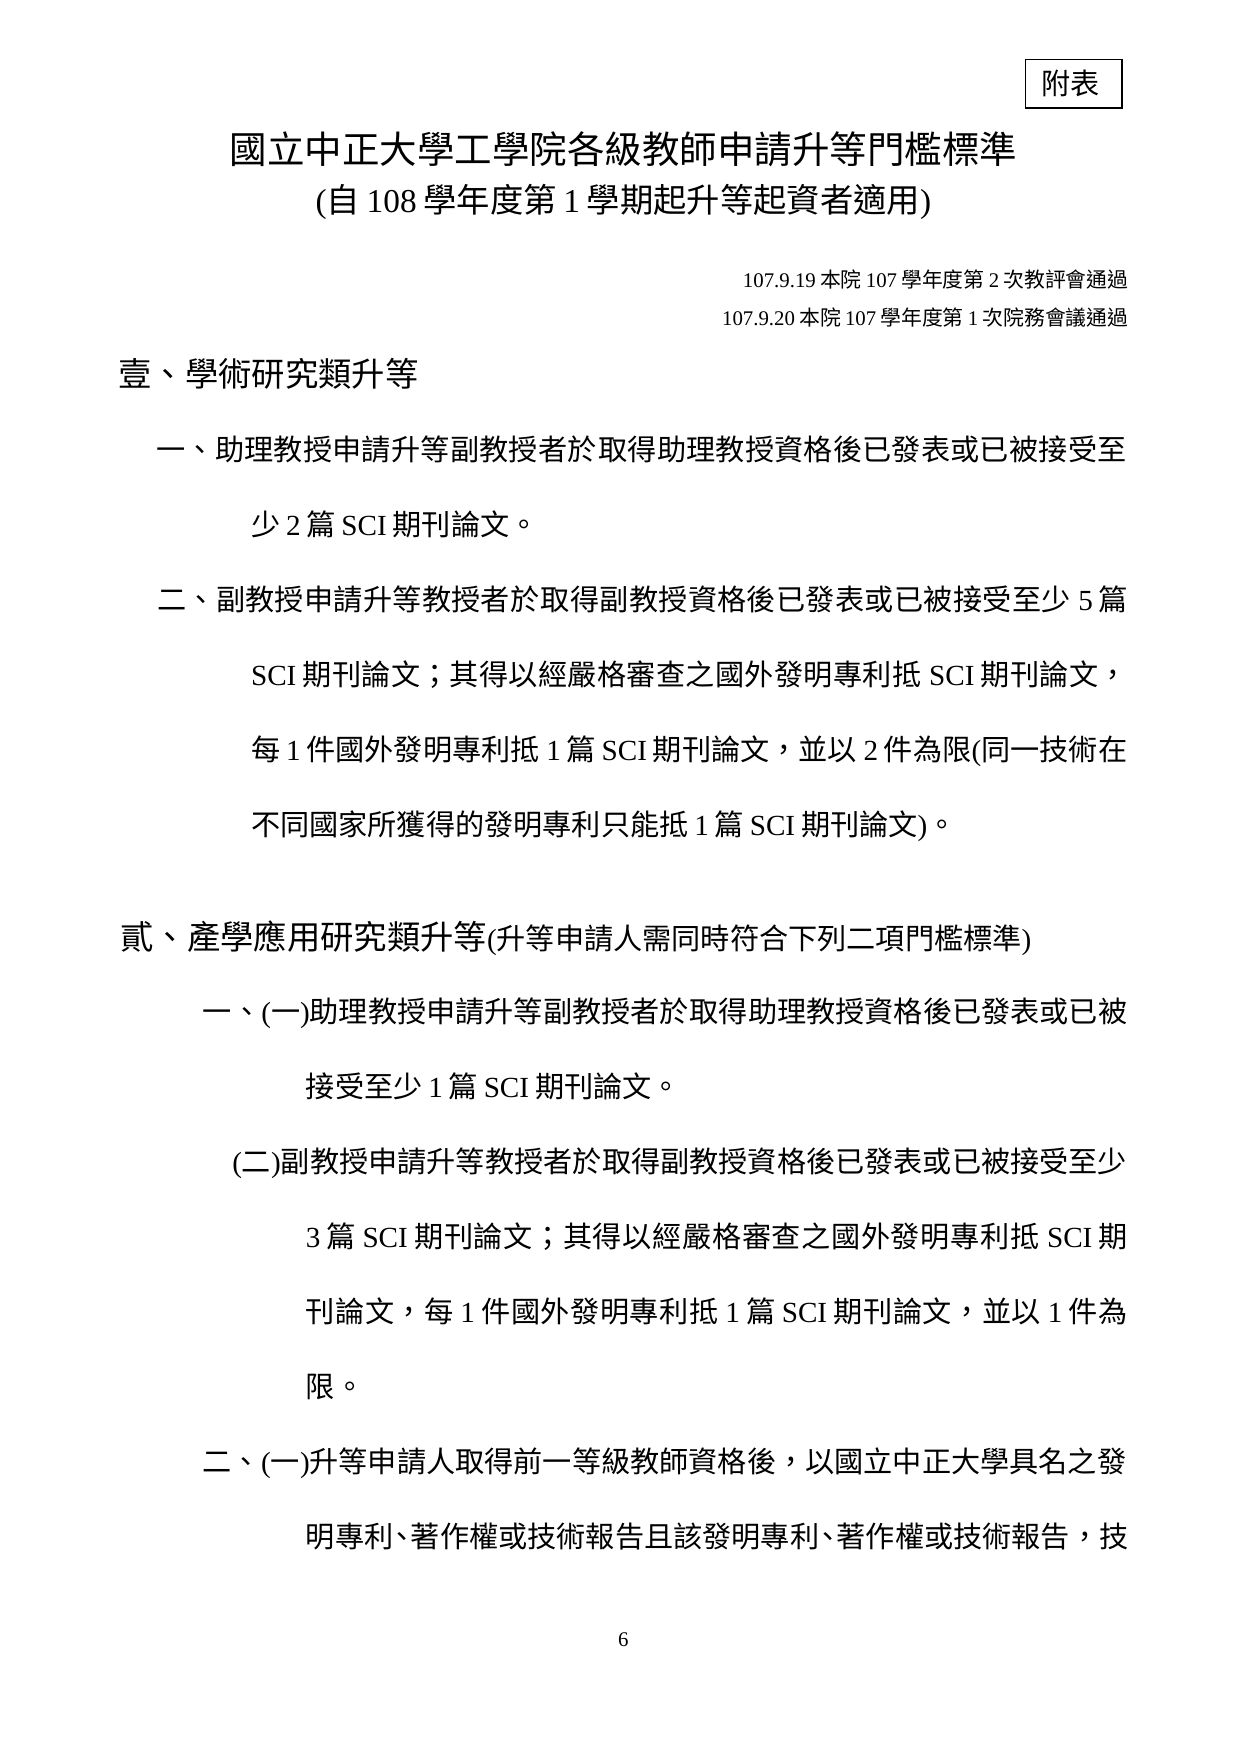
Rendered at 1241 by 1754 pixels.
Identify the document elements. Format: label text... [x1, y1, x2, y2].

text 107.9.19本院107學年度第2次教評會通過 [118, 260, 1128, 297]
text 二、(一)升等申請人取得前一等級教師資格後，以國立中正大學具名之發明專利、著作權或技術報告且該發明專利、著作權或技術報告，技 [202, 1422, 1128, 1572]
text 107.9.20本院107學年度第1次院務會議通過 [118, 297, 1128, 335]
text 一、助理教授申請升等副教授者於取得助理教授資格後已發表或已被接受至少2篇SCI期刊論文。 [118, 410, 1128, 560]
text 二、副教授申請升等教授者於取得副教授資格後已發表或已被接受至少5篇SCI期刊論文；其得以經嚴格審查之國外發明專利抵SCI期刊論文，每1件國外發明專利抵1篇SCI期刊論文，並以2件為限(同一技術在不同國家所獲得的發明專利只能抵1篇SCI期刊論文)。 [118, 560, 1128, 860]
text 一、(一)助理教授申請升等副教授者於取得助理教授資格後已發表或已被接受至少1篇SCI期刊論文。 [203, 972, 1128, 1122]
text (二)副教授申請升等教授者於取得副教授資格後已發表或已被接受至少3篇SCI期刊論文；其得以經嚴格審查之國外發明專利抵SCI期刊論文，每1件國外發明專利抵1篇SCI期刊論文，並以1件為限。 [203, 1122, 1128, 1422]
text 國立中正大學工學院各級教師申請升等門檻標準 [118, 120, 1128, 174]
text 附表 [1041, 67, 1106, 99]
text (自108學年度第1學期起升等起資者適用) [118, 174, 1128, 222]
text [1026, 60, 1121, 107]
text 貳、產學應用研究類升等(升等申請人需同時符合下列二項門檻標準) [120, 897, 1105, 972]
text 壹、學術研究類升等 [118, 335, 1128, 410]
